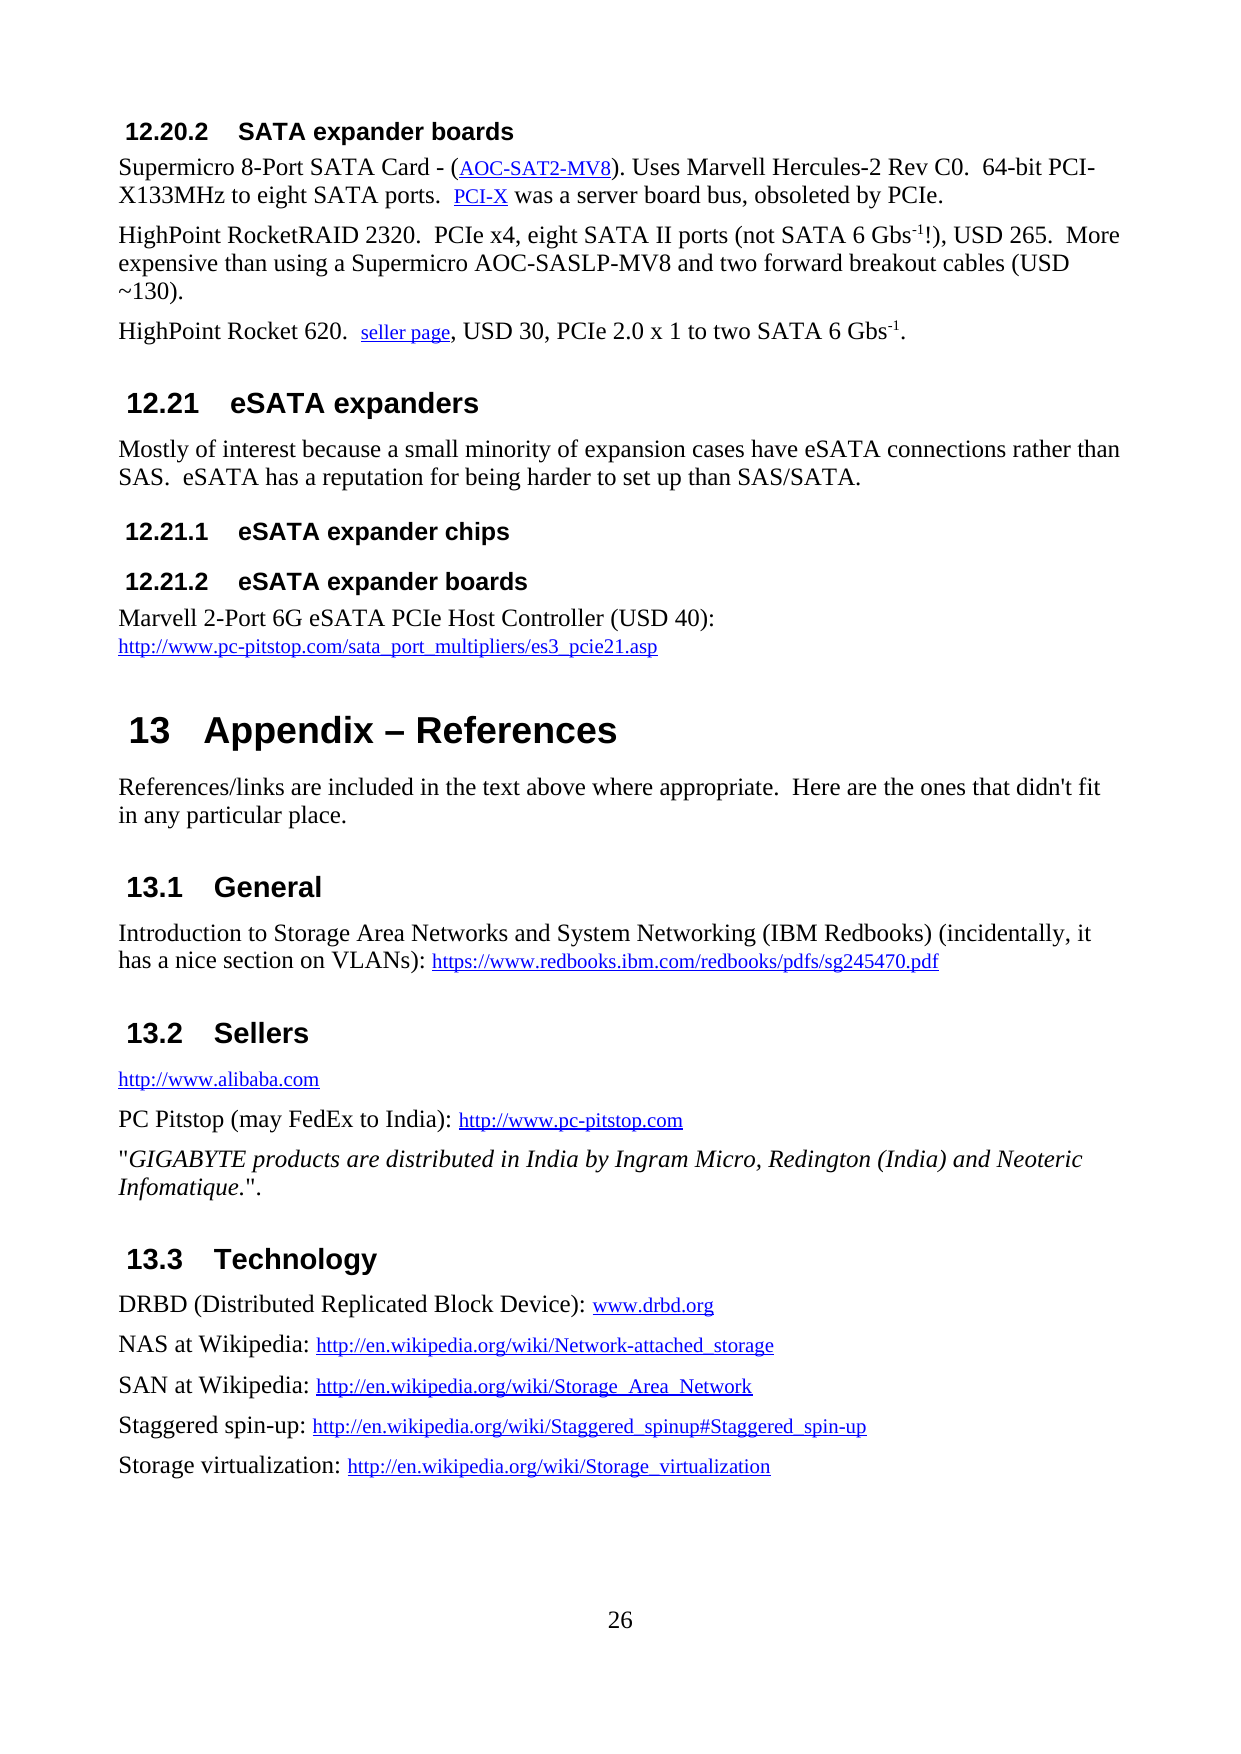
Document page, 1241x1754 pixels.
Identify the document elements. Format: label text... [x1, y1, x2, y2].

text References/links are included in the text above where appropriate. Here are the ones that didn't fit in any particular place. [118, 773, 1122, 829]
text http://www.alibaba.com [118, 1064, 1122, 1092]
subtitle Appendix – References [118, 709, 1122, 751]
text Storage virtualization: http://en.wikipedia.org/wiki/Storage_virtualization [118, 1451, 1122, 1479]
text PC Pitstop (may FedEx to India): http://www.pc-pitstop.com [118, 1105, 1122, 1132]
text Mostly of interest because a small minority of expansion cases have eSATA connections rather than SAS. eSATA has a reputation for being harder to set up than SAS/SATA. [118, 435, 1122, 490]
text HighPoint RocketRAID 2320. PCIe x4, eight SATA II ports (not SATA 6 Gbs-1!), USD 265. More expensive than using a Supermicro AOC-SASLP-MV8 and two forward breakout cables (USD ~130). [118, 221, 1122, 304]
text NAS at Wikipedia: http://en.wikipedia.org/wiki/Network-attached_storage [118, 1331, 1122, 1358]
text HighPoint Rocket 620. seller page, USD 30, PCIe 2.0 x 1 to two SATA 6 Gbs-1. [118, 317, 1122, 345]
subtitle eSATA expander boards [118, 568, 1122, 596]
subtitle SATA expander boards [118, 118, 1122, 146]
text Marvell 2-Port 6G eSATA PCIe Host Controller (USD 40): http://www.pc-pitstop.com/sata_port_multipliers/es3_pcie21.asp [118, 604, 1122, 659]
subtitle General [118, 871, 1122, 904]
subtitle Technology [118, 1243, 1122, 1275]
subtitle eSATA expander chips [118, 518, 1122, 546]
text Introduction to Storage Area Networks and System Networking (IBM Redbooks) (incidentally, it has a nice section on VLANs): https://www.redbooks.ibm.com/redbooks/pdfs/sg245470.pdf [118, 919, 1122, 974]
text "GIGABYTE products are distributed in India by Ingram Micro, Redington (India) and Neoteric Infomatique.". [118, 1145, 1122, 1200]
subtitle Sellers [118, 1017, 1122, 1049]
text DRBD (Distributed Replicated Block Device): www.drbd.org [118, 1290, 1122, 1318]
text Supermicro 8-Port SATA Card - (AOC-SAT2-MV8). Uses Marvell Hercules-2 Rev C0. 64-bit PCI-X133MHz to eight SATA ports. PCI-X was a server board bus, obsoleted by PCIe. [118, 153, 1122, 209]
text SAN at Wikipedia: http://en.wikipedia.org/wiki/Storage_Area_Network [118, 1371, 1122, 1398]
subtitle eSATA expanders [118, 387, 1122, 420]
text Staggered spin-up: http://en.wikipedia.org/wiki/Staggered_spinup#Staggered_spin-up [118, 1411, 1122, 1439]
